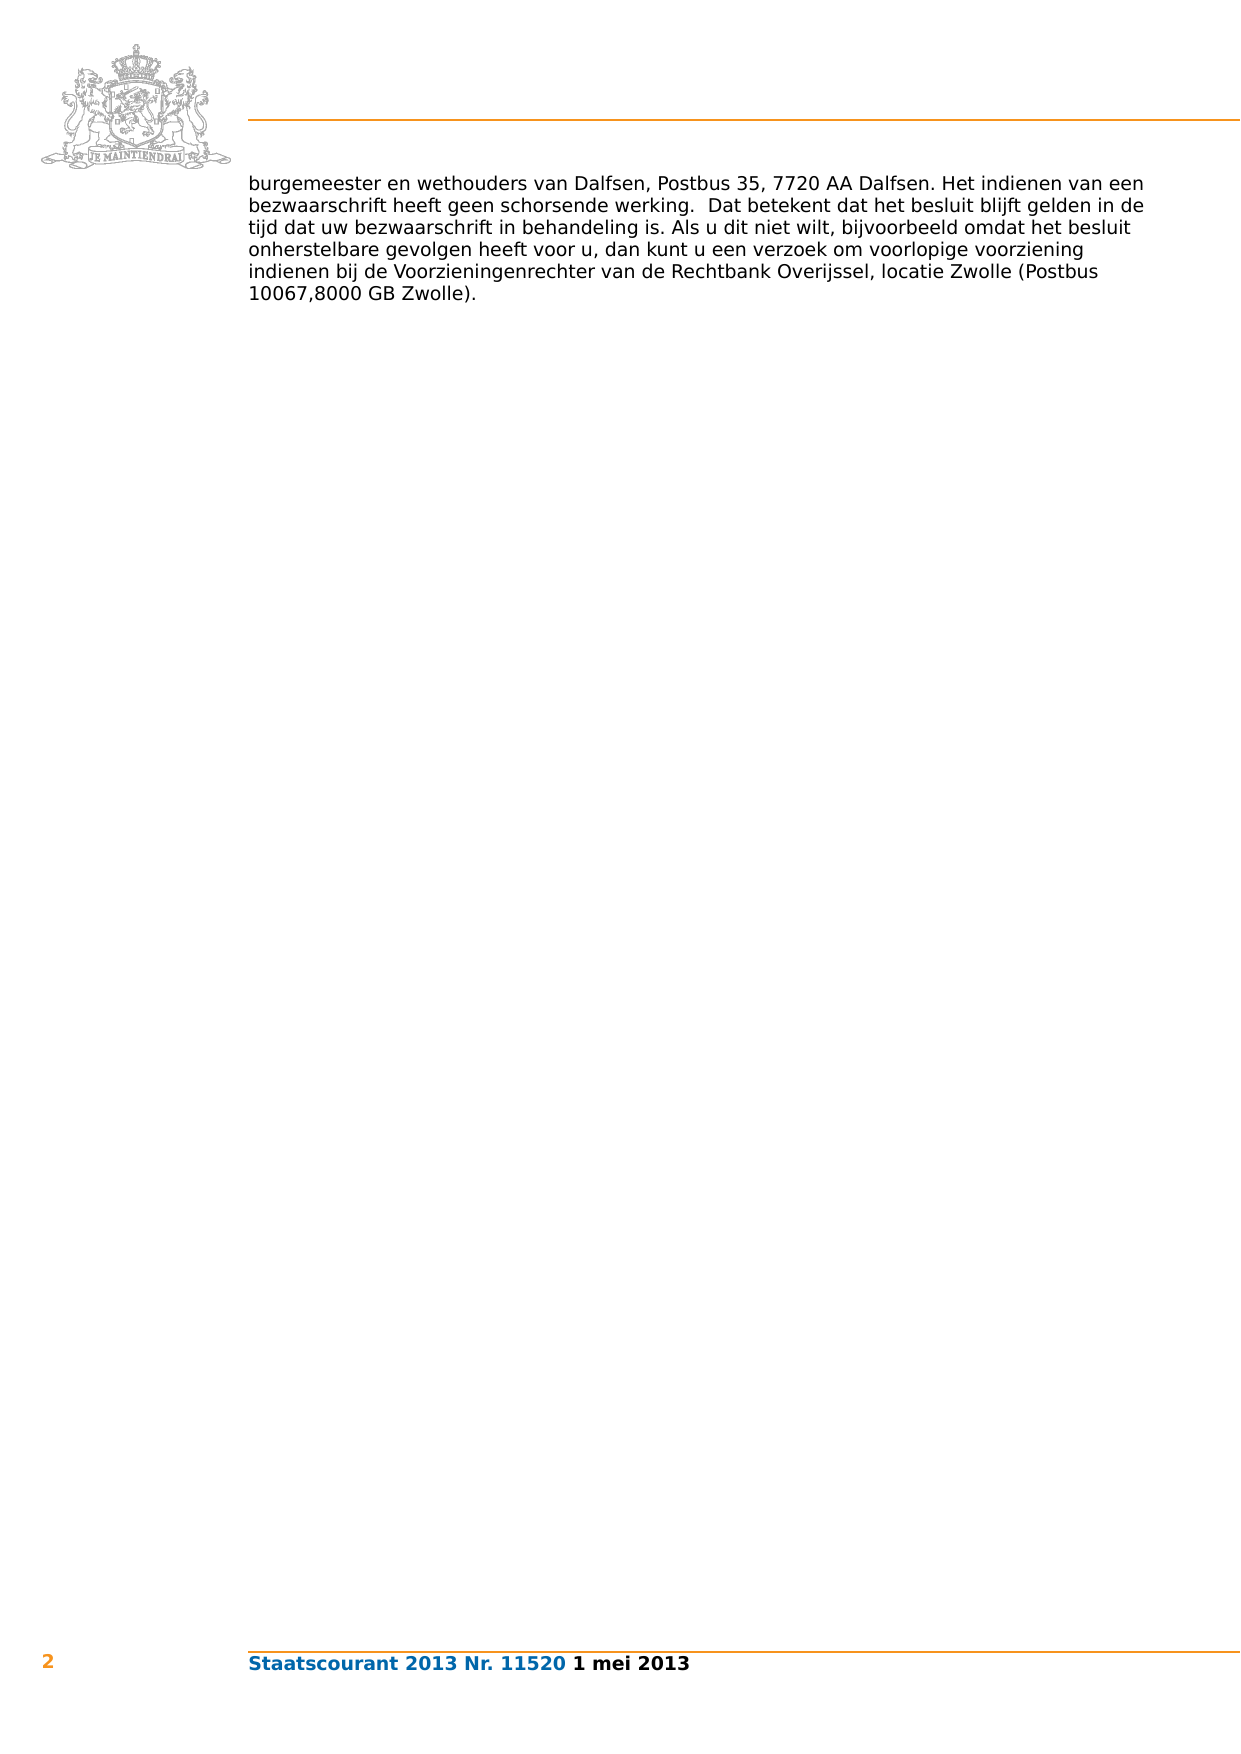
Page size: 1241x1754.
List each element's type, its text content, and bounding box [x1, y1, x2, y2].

text burgemeester en wethouders van Dalfsen, Postbus 35, 7720 AA Dalfsen. Het indienen van een bezwaarschrift heeft geen schorsende werking. Dat betekent dat het besluit blijft gelden in de tijd dat uw bezwaarschrift in behandeling is. Als u dit niet wilt, bijvoorbeeld omdat het besluit onherstelbare gevolgen heeft voor u, dan kunt u een verzoek om voorlopige voorziening indienen bij de Voorzieningenrechter van de Rechtbank Overijssel, locatie Zwolle (Postbus 10067,8000 GB Zwolle). [248, 173, 1163, 305]
picture [41, 44, 231, 169]
